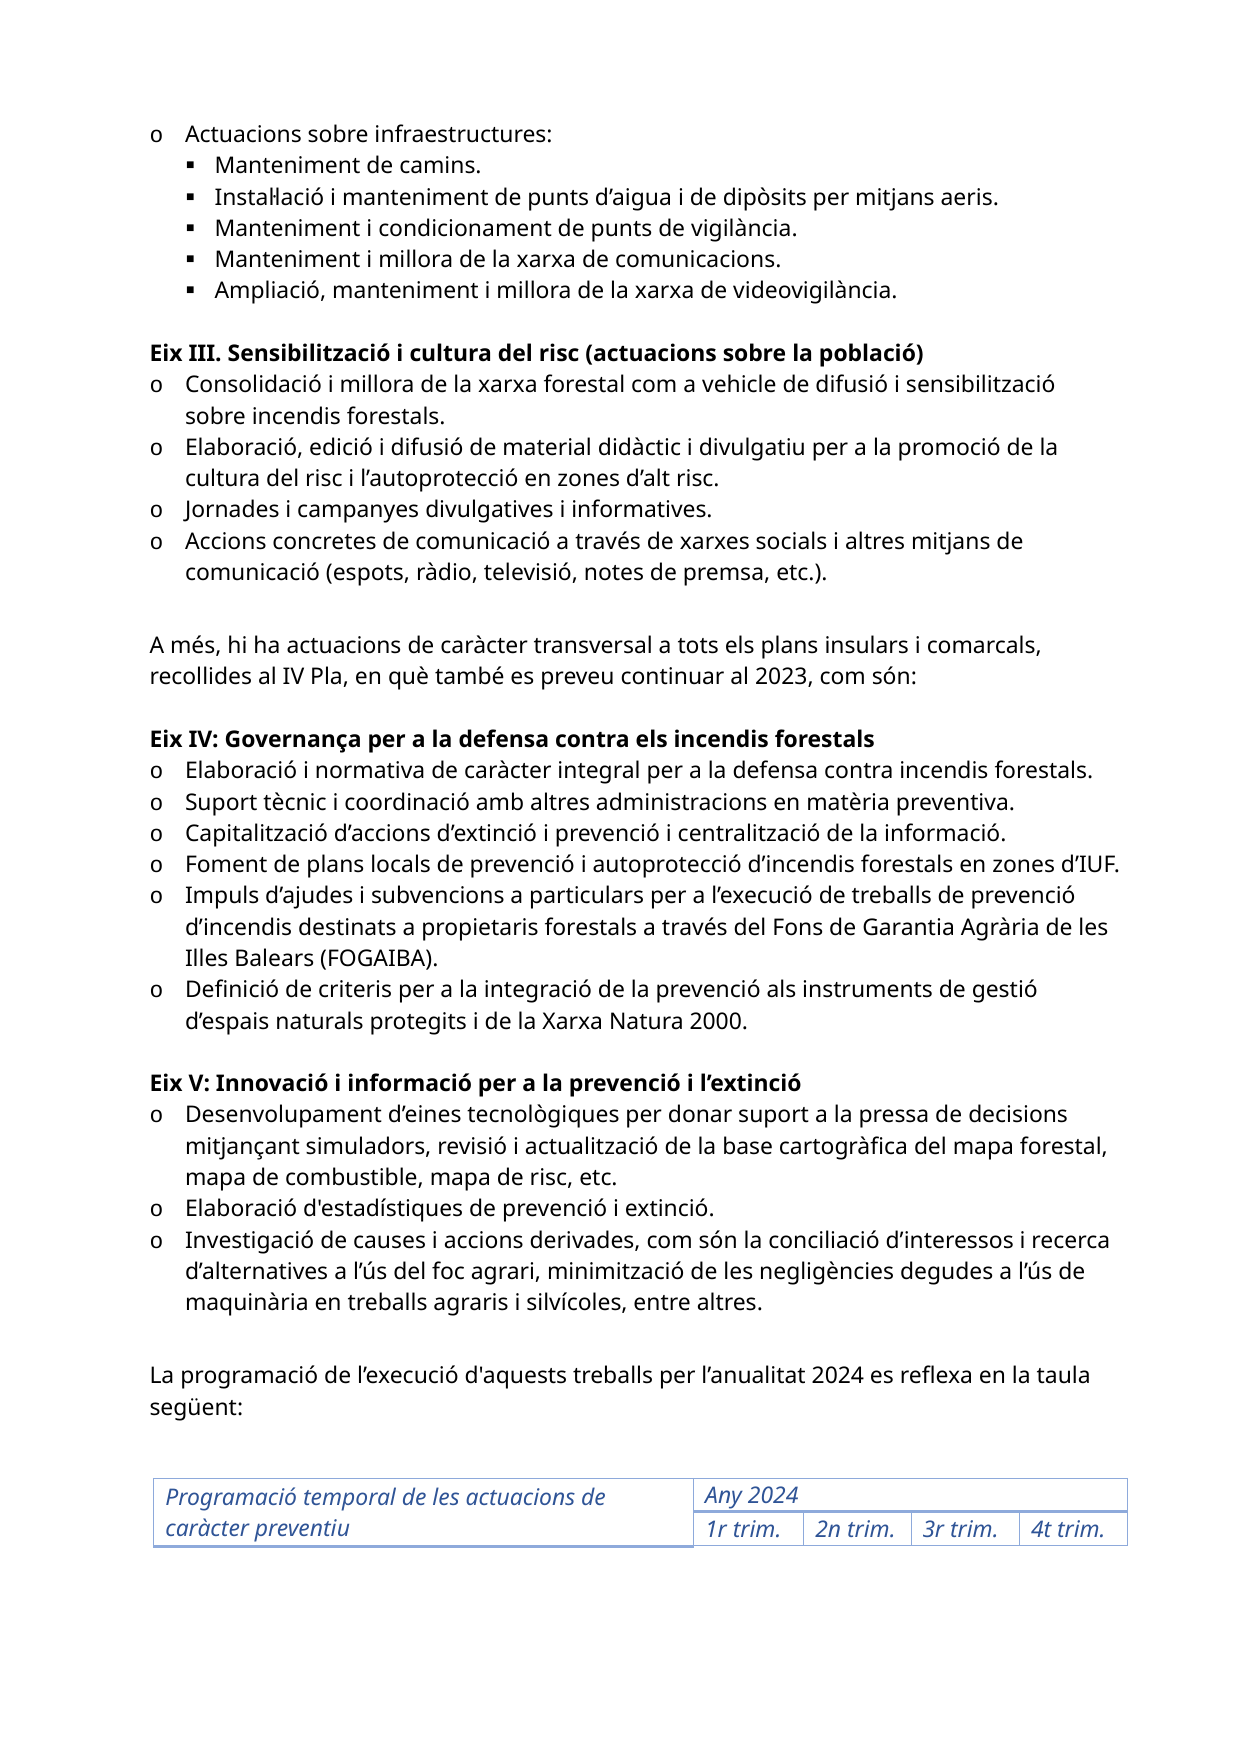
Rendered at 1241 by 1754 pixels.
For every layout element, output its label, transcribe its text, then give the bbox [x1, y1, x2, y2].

list Manteniment i millora de la xarxa de comunicacions. [185, 243, 1122, 274]
list Elaboració i normativa de caràcter integral per a la defensa contra incendis forestals. [149, 754, 1122, 785]
table_header Any 2024 [694, 1479, 1127, 1510]
list Eix III. Sensibilització i cultura del risc (actuacions sobre la població) [149, 337, 1122, 368]
list Eix IV: Governança per a la defensa contra els incendis forestals [149, 723, 1122, 754]
list Manteniment i condicionament de punts de vigilància. [185, 212, 1122, 243]
list Accions concretes de comunicació a través de xarxes socials i altres mitjans de comunicació (espots, ràdio, televisió, notes de premsa, etc.). [149, 525, 1122, 587]
list Ampliació, manteniment i millora de la xarxa de videovigilància. [185, 274, 1122, 306]
list Eix V: Innovació i informació per a la prevenció i l’extinció [149, 1067, 1122, 1098]
table_cell 1r trim. [694, 1513, 803, 1544]
list Elaboració d'estadístiques de prevenció i extinció. [149, 1192, 1122, 1224]
table_header Programació temporal de les actuacions de caràcter preventiu [154, 1479, 693, 1544]
list Desenvolupament d’eines tecnològiques per donar suport a la pressa de decisions mitjançant simuladors, revisió i actualització de la base cartogràfica del mapa forestal, mapa de combustible, mapa de risc, etc. [149, 1098, 1122, 1192]
list Jornades i campanyes divulgatives i informatives. [149, 493, 1122, 525]
list Investigació de causes i accions derivades, com són la conciliació d’interessos i recerca d’alternatives a l’ús del foc agrari, minimització de les negligències degudes a l’ús de maquinària en treballs agraris i silvícoles, entre altres. [149, 1224, 1122, 1317]
text La programació de l’execució d'aquests treballs per l’anualitat 2024 es reflexa en la taula següent: [149, 1359, 1122, 1422]
list Impuls d’ajudes i subvencions a particulars per a l’execució de treballs de prevenció d’incendis destinats a propietaris forestals a través del Fons de Garantia Agrària de les Illes Balears (FOGAIBA). [149, 879, 1122, 973]
table_cell 3r trim. [912, 1513, 1019, 1544]
table_cell 4t trim. [1020, 1513, 1127, 1544]
list Manteniment de camins. [185, 149, 1122, 181]
list Instal·lació i manteniment de punts d’aigua i de dipòsits per mitjans aeris. [185, 181, 1122, 212]
list Suport tècnic i coordinació amb altres administracions en matèria preventiva. [149, 785, 1122, 817]
list Capitalització d’accions d’extinció i prevenció i centralització de la informació. [149, 817, 1122, 848]
table_cell 2n trim. [804, 1513, 911, 1544]
list Actuacions sobre infraestructures: [149, 118, 1122, 149]
list Definició de criteris per a la integració de la prevenció als instruments de gestió d’espais naturals protegits i de la Xarxa Natura 2000. [149, 973, 1122, 1036]
list Consolidació i millora de la xarxa forestal com a vehicle de difusió i sensibilització sobre incendis forestals. [149, 368, 1122, 431]
text A més, hi ha actuacions de caràcter transversal a tots els plans insulars i comarcals, recollides al IV Pla, en què també es preveu continuar al 2023, com són: [149, 629, 1122, 692]
list Elaboració, edició i difusió de material didàctic i divulgatiu per a la promoció de la cultura del risc i l’autoprotecció en zones d’alt risc. [149, 431, 1122, 493]
list Foment de plans locals de prevenció i autoprotecció d’incendis forestals en zones d’IUF. [149, 848, 1122, 879]
